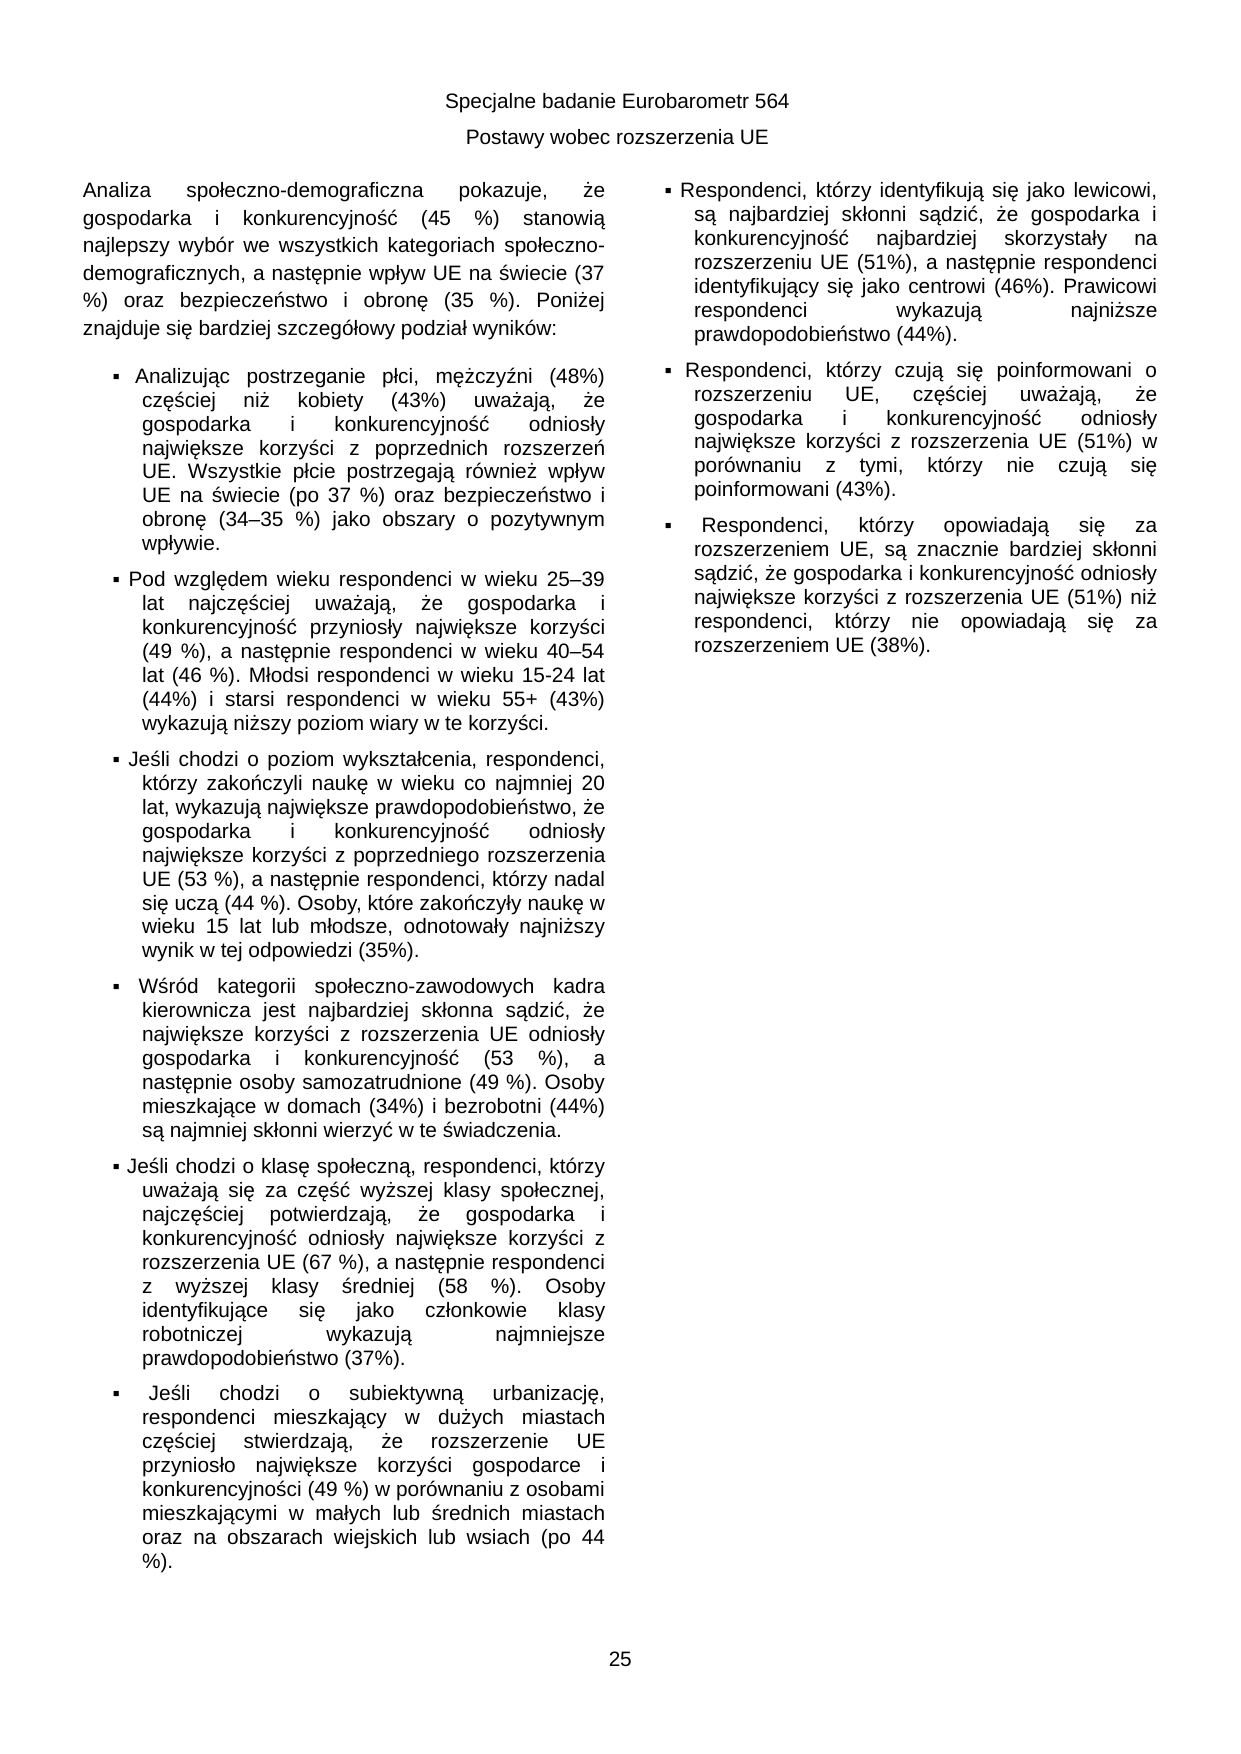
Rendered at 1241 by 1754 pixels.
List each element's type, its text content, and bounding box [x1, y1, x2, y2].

text ▪ Jeśli chodzi o klasę społeczną, respondenci, którzy uważają się za część wyższej klasy społecznej, najczęściej potwierdzają, że gospodarka i konkurencyjność odniosły największe korzyści z rozszerzenia UE (67 %), a następnie respondenci z wyższej klasy średniej (58 %). Osoby identyfikujące się jako członkowie klasy robotniczej wykazują najmniejsze prawdopodobieństwo (37%). [112, 1154, 605, 1369]
text ▪ Jeśli chodzi o poziom wykształcenia, respondenci, którzy zakończyli naukę w wieku co najmniej 20 lat, wykazują największe prawdopodobieństwo, że gospodarka i konkurencyjność odniosły największe korzyści z poprzedniego rozszerzenia UE (53 %), a następnie respondenci, którzy nadal się uczą (44 %). Osoby, które zakończyły naukę w wieku 15 lat lub młodsze, odnotowały najniższy wynik w tej odpowiedzi (35%). [112, 747, 605, 962]
text ▪ Jeśli chodzi o subiektywną urbanizację, respondenci mieszkający w dużych miastach częściej stwierdzają, że rozszerzenie UE przyniosło największe korzyści gospodarce i konkurencyjności (49 %) w porównaniu z osobami mieszkającymi w małych lub średnich miastach oraz na obszarach wiejskich lub wsiach (po 44 %). [112, 1381, 605, 1573]
text ▪ Respondenci, którzy opowiadają się za rozszerzeniem UE, są znacznie bardziej skłonni sądzić, że gospodarka i konkurencyjność odniosły największe korzyści z rozszerzenia UE (51%) niż respondenci, którzy nie opowiadają się za rozszerzeniem UE (38%). [664, 513, 1157, 657]
text ▪ Wśród kategorii społeczno-zawodowych kadra kierownicza jest najbardziej skłonna sądzić, że największe korzyści z rozszerzenia UE odniosły gospodarka i konkurencyjność (53 %), a następnie osoby samozatrudnione (49 %). Osoby mieszkające w domach (34%) i bezrobotni (44%) są najmniej skłonni wierzyć w te świadczenia. [112, 974, 605, 1142]
text ▪ Respondenci, którzy czują się poinformowani o rozszerzeniu UE, częściej uważają, że gospodarka i konkurencyjność odniosły największe korzyści z rozszerzenia UE (51%) w porównaniu z tymi, którzy nie czują się poinformowani (43%). [664, 357, 1157, 501]
text ▪ Analizując postrzeganie płci, mężczyźni (48%) częściej niż kobiety (43%) uważają, że gospodarka i konkurencyjność odniosły największe korzyści z poprzednich rozszerzeń UE. Wszystkie płcie postrzegają również wpływ UE na świecie (po 37 %) oraz bezpieczeństwo i obronę (34–35 %) jako obszary o pozytywnym wpływie. [112, 363, 605, 555]
text ▪ Pod względem wieku respondenci w wieku 25–39 lat najczęściej uważają, że gospodarka i konkurencyjność przyniosły największe korzyści (49 %), a następnie respondenci w wieku 40–54 lat (46 %). Młodsi respondenci w wieku 15-24 lat (44%) i starsi respondenci w wieku 55+ (43%) wykazują niższy poziom wiary w te korzyści. [112, 567, 605, 735]
text Analiza społeczno-demograficzna pokazuje, że gospodarka i konkurencyjność (45 %) stanowią najlepszy wybór we wszystkich kategoriach społeczno-demograficznych, a następnie wpływ UE na świecie (37 %) oraz bezpieczeństwo i obronę (35 %). Poniżej znajduje się bardziej szczegółowy podział wyników: [83, 178, 605, 339]
text ▪ Respondenci, którzy identyfikują się jako lewicowi, są najbardziej skłonni sądzić, że gospodarka i konkurencyjność najbardziej skorzystały na rozszerzeniu UE (51%), a następnie respondenci identyfikujący się jako centrowi (46%). Prawicowi respondenci wykazują najniższe prawdopodobieństwo (44%). [664, 178, 1157, 346]
